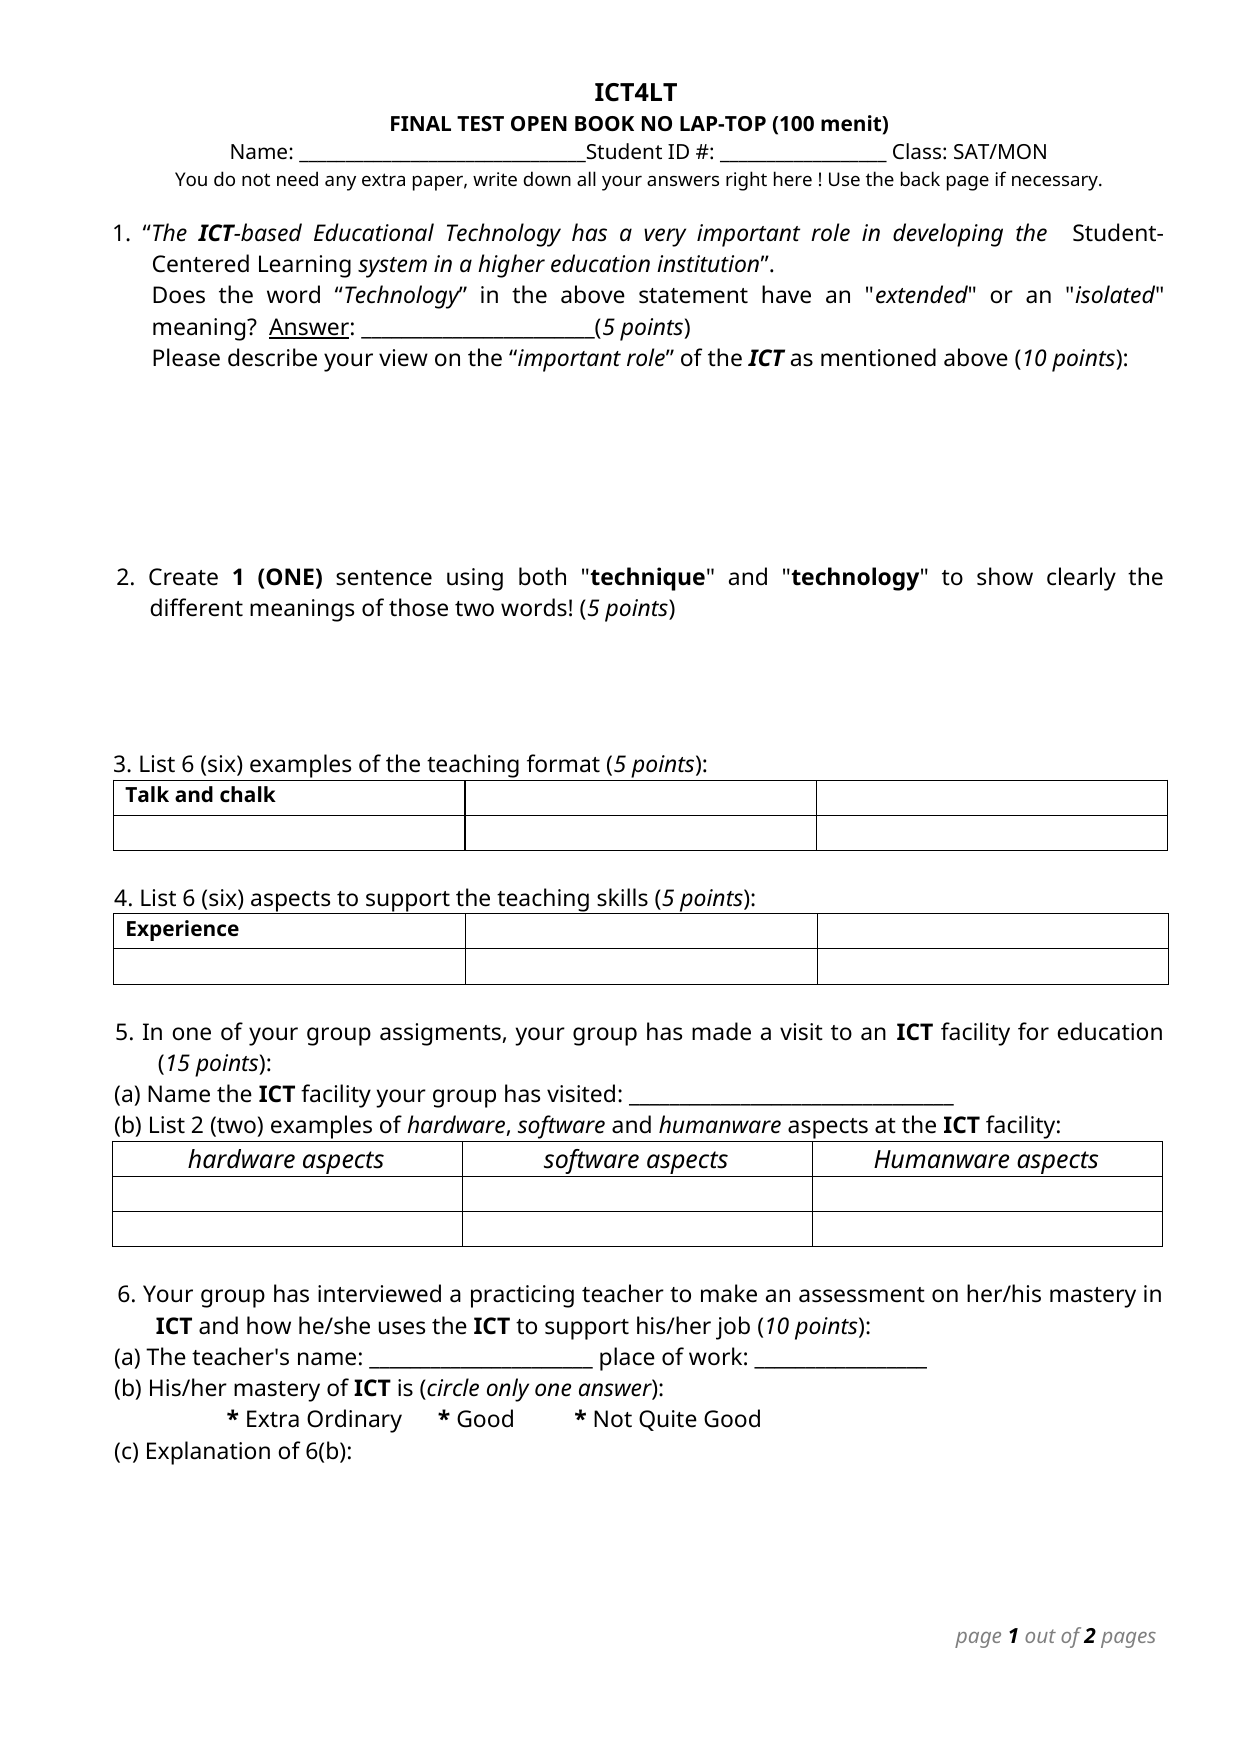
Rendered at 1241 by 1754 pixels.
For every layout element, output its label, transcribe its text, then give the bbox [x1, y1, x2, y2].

table_header [817, 781, 1167, 814]
table_cell [813, 1177, 1162, 1211]
table_cell [463, 1212, 812, 1246]
table_cell [818, 949, 1168, 983]
table_header software aspects [463, 1142, 812, 1176]
table_cell [466, 816, 816, 850]
table_cell [817, 816, 1167, 850]
table_cell [113, 1212, 462, 1246]
table_cell [114, 816, 464, 850]
text 3. List 6 (six) examples of the teaching format (5 points): [113, 748, 1164, 779]
text (b) His/her mastery of ICT is (circle only one answer): [114, 1372, 1164, 1403]
table_cell [113, 1177, 462, 1211]
text 6. Your group has interviewed a practicing teacher to make an assessment on her/his mastery in ICT and how he/she uses the ICT to support his/her job (10 points): [117, 1278, 1164, 1341]
table_header [466, 781, 816, 814]
table_cell [813, 1212, 1162, 1246]
table_header hardware aspects [113, 1142, 462, 1176]
table_header [466, 914, 817, 948]
text 1. “The ICT-based Educational Technology has a very important role in developing the Student-Centered Learning system in a higher education institution”. [112, 217, 1164, 279]
text Please describe your view on the “important role” of the ICT as mentioned above (10 points): [151, 342, 1164, 373]
list * Extra Ordinary * Good * Not Quite Good [151, 1403, 1164, 1434]
text (a) Name the ICT facility your group has visited: ________________________________ [114, 1078, 1164, 1109]
text 5. In one of your group assigments, your group has made a visit to an ICT facility for education (15 points): [115, 1016, 1164, 1078]
table_cell [114, 949, 465, 983]
table_header Talk and chalk [114, 781, 464, 814]
text 2. Create 1 (ONE) sentence using both "technique" and "technology" to show clearly the different meanings of those two words! (5 points) [116, 561, 1164, 623]
table_header Humanware aspects [813, 1142, 1162, 1176]
text (c) Explanation of 6(b): [114, 1434, 1164, 1466]
table_cell [466, 949, 817, 983]
text 4. List 6 (six) aspects to support the teaching skills (5 points): [114, 882, 1164, 913]
text (b) List 2 (two) examples of hardware, software and humanware aspects at the ICT facility: [114, 1109, 1164, 1141]
table_cell [463, 1177, 812, 1211]
text (a) The teacher's name: ______________________ place of work: _________________ [114, 1341, 1164, 1372]
text Does the word “Technology” in the above statement have an "extended" or an "isolated" meaning? Answer: _______________________(5 points) [151, 279, 1164, 342]
table_header [818, 914, 1168, 948]
table_header Experience [114, 914, 465, 948]
